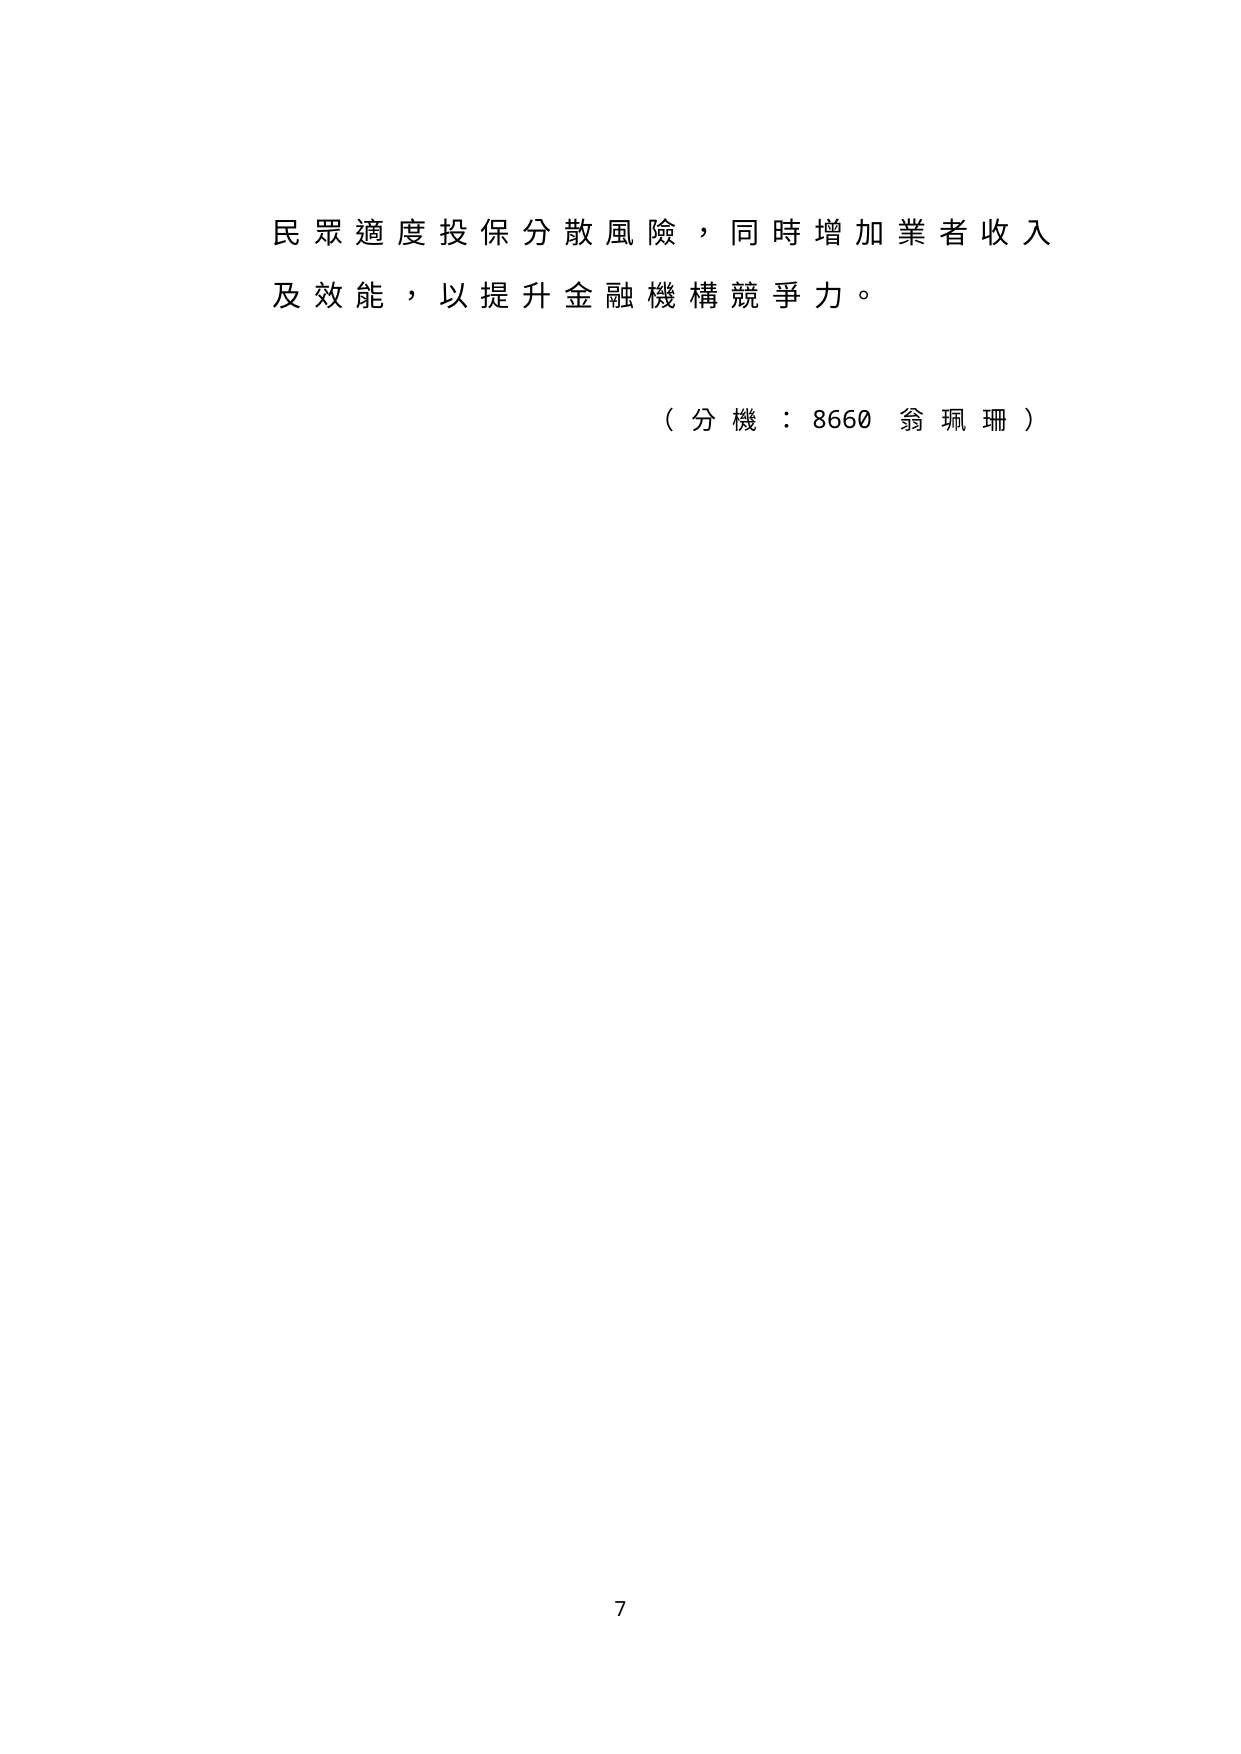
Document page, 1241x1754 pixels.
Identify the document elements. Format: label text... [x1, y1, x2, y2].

text 民眾適度投保分散風險，同時增加業者收入及效能，以提升金融機構競爭力。 [242, 189, 1058, 314]
text （分機：8660 翁珮珊） [183, 377, 1058, 439]
